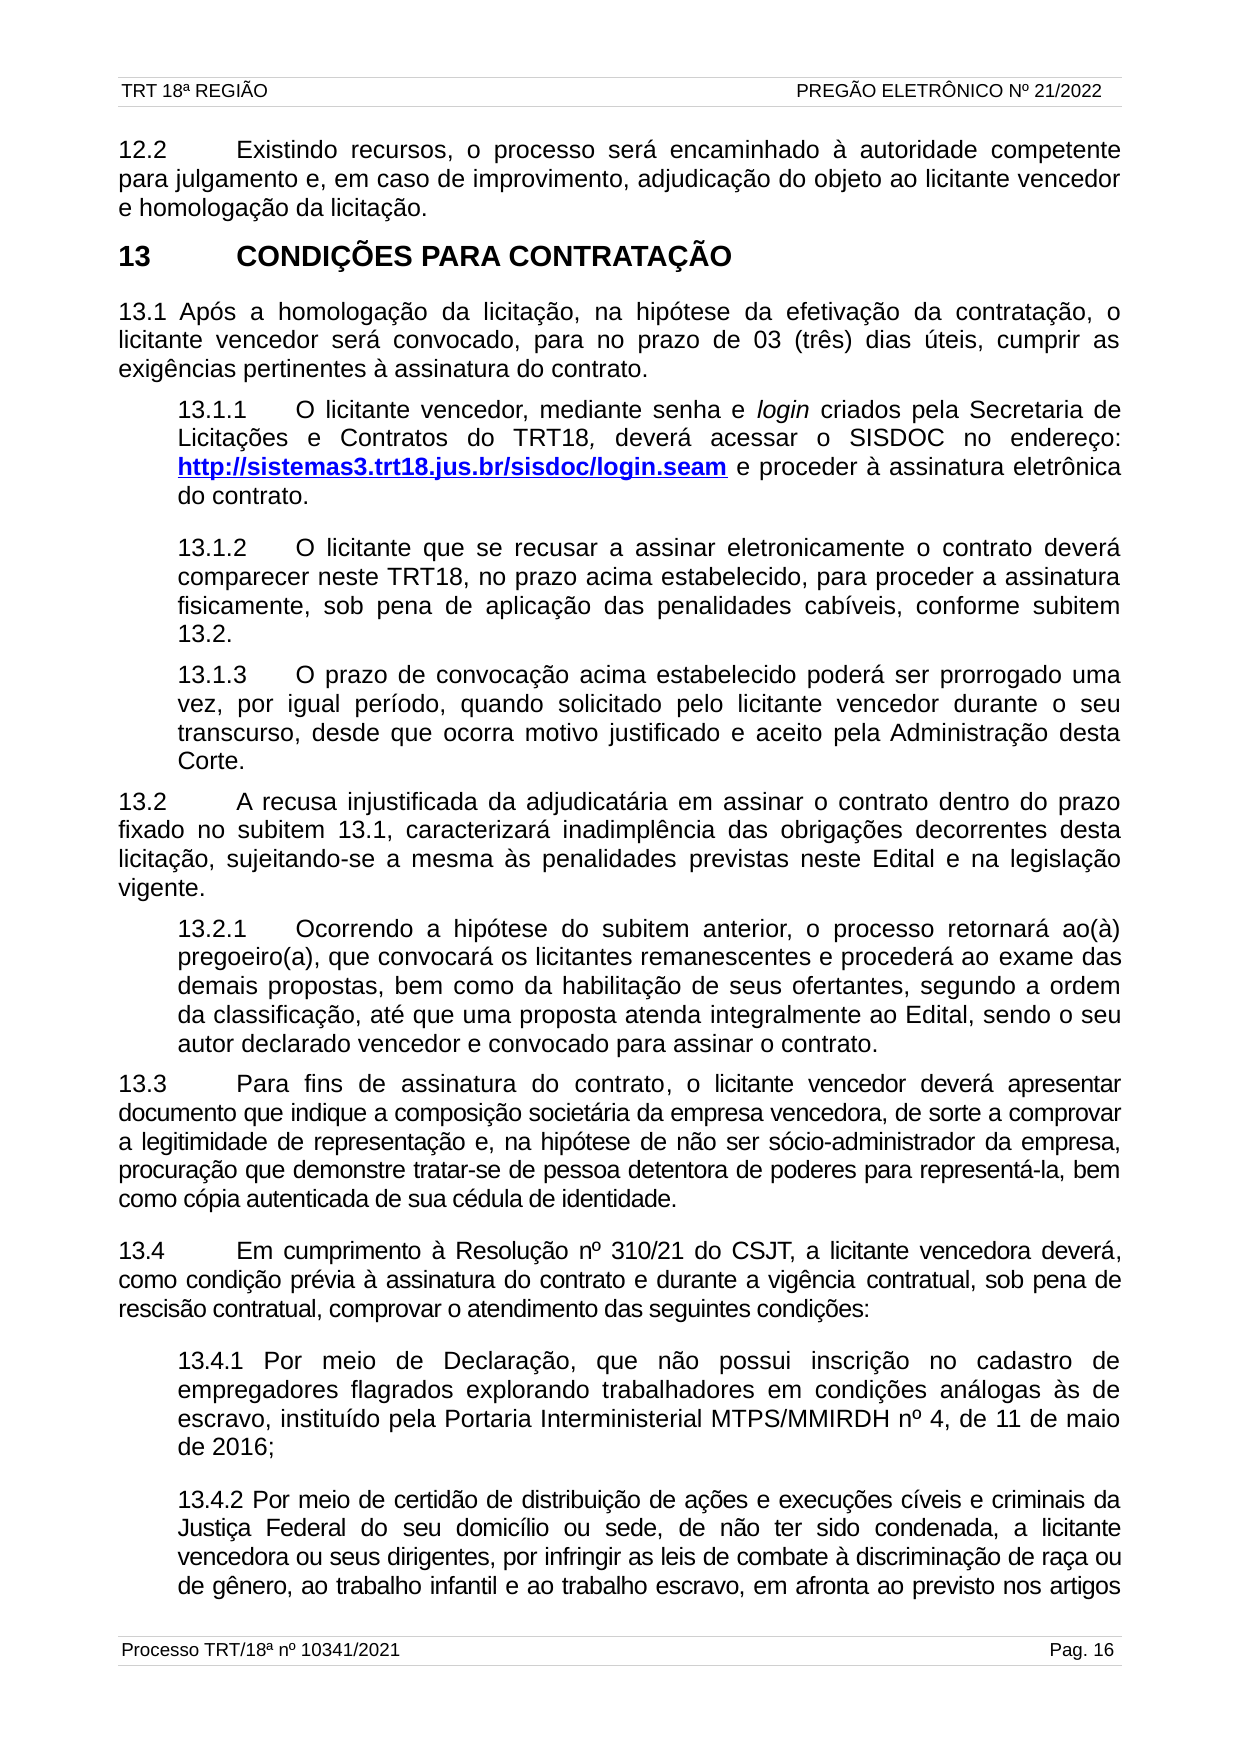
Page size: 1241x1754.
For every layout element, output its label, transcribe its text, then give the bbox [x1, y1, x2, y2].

text 13.4.1 Por meio de Declaração, que não possui inscrição no cadastro de empregadores flagrados explorando trabalhadores em condições análogas às de escravo, instituído pela Portaria Interministerial MTPS/MMIRDH nº 4, de 11 de maio de 2016; [177, 1346, 1122, 1461]
list 13.1.3 O prazo de convocação acima estabelecido poderá ser prorrogado uma vez, por igual período, quando solicitado pelo licitante vencedor durante o seu transcurso, desde que ocorra motivo justificado e aceito pela Administração desta Corte. [177, 660, 1122, 775]
text 13.1 Após a homologação da licitação, na hipótese da efetivação da contratação, o licitante vencedor será convocado, para no prazo de 03 (três) dias úteis, cumprir as exigências pertinentes à assinatura do contrato. [118, 297, 1122, 383]
text 13.1.1 O licitante vencedor, mediante senha e login criados pela Secretaria de Licitações e Contratos do TRT18, deverá acessar o SISDOC no endereço: http://sistemas3.trt18.jus.br/sisdoc/login.seam e proceder à assinatura eletrônica do contrato. [177, 394, 1122, 509]
text 13.2 A recusa injustificada da adjudicatária em assinar o contrato dentro do prazo fixado no subitem 13.1, caracterizará inadimplência das obrigações decorrentes desta licitação, sujeitando-se a mesma às penalidades previstas neste Edital e na legislação vigente. [118, 787, 1122, 902]
text 13.4.2 Por meio de certidão de distribuição de ações e execuções cíveis e criminais da Justiça Federal do seu domicílio ou sede, de não ter sido condenada, a licitante vencedora ou seus dirigentes, por infringir as leis de combate à discriminação de raça ou de gênero, ao trabalho infantil e ao trabalho escravo, em afronta ao previsto nos artigos [177, 1485, 1122, 1600]
text 13.4 Em cumprimento à Resolução nº 310/21 do CSJT, a licitante vencedora deverá, como condição prévia à assinatura do contrato e durante a vigência contratual, sob pena de rescisão contratual, comprovar o atendimento das seguintes condições: [118, 1236, 1122, 1323]
text 13 CONDIÇÕES PARA CONTRATAÇÃO [118, 239, 1122, 273]
text 13.3 Para fins de assinatura do contrato, o licitante vencedor deverá apresentar documento que indique a composição societária da empresa vencedora, de sorte a comprovar a legitimidade de representação e, na hipótese de não ser sócio-administrador da empresa, procuração que demonstre tratar-se de pessoa detentora de poderes para representá-la, bem como cópia autenticada de sua cédula de identidade. [118, 1069, 1122, 1213]
text 12.2 Existindo recursos, o processo será encaminhado à autoridade competente para julgamento e, em caso de improvimento, adjudicação do objeto ao licitante vencedor e homologação da licitação. [118, 136, 1122, 222]
list 13.1.2 O licitante que se recusar a assinar eletronicamente o contrato deverá comparecer neste TRT18, no prazo acima estabelecido, para proceder a assinatura fisicamente, sob pena de aplicação das penalidades cabíveis, conforme subitem 13.2. [177, 533, 1122, 648]
list 13.2.1 Ocorrendo a hipótese do subitem anterior, o processo retornará ao(à) pregoeiro(a), que convocará os licitantes remanescentes e procederá ao exame das demais propostas, bem como da habilitação de seus ofertantes, segundo a ordem da classificação, até que uma proposta atenda integralmente ao Edital, sendo o seu autor declarado vencedor e convocado para assinar o contrato. [177, 913, 1122, 1057]
